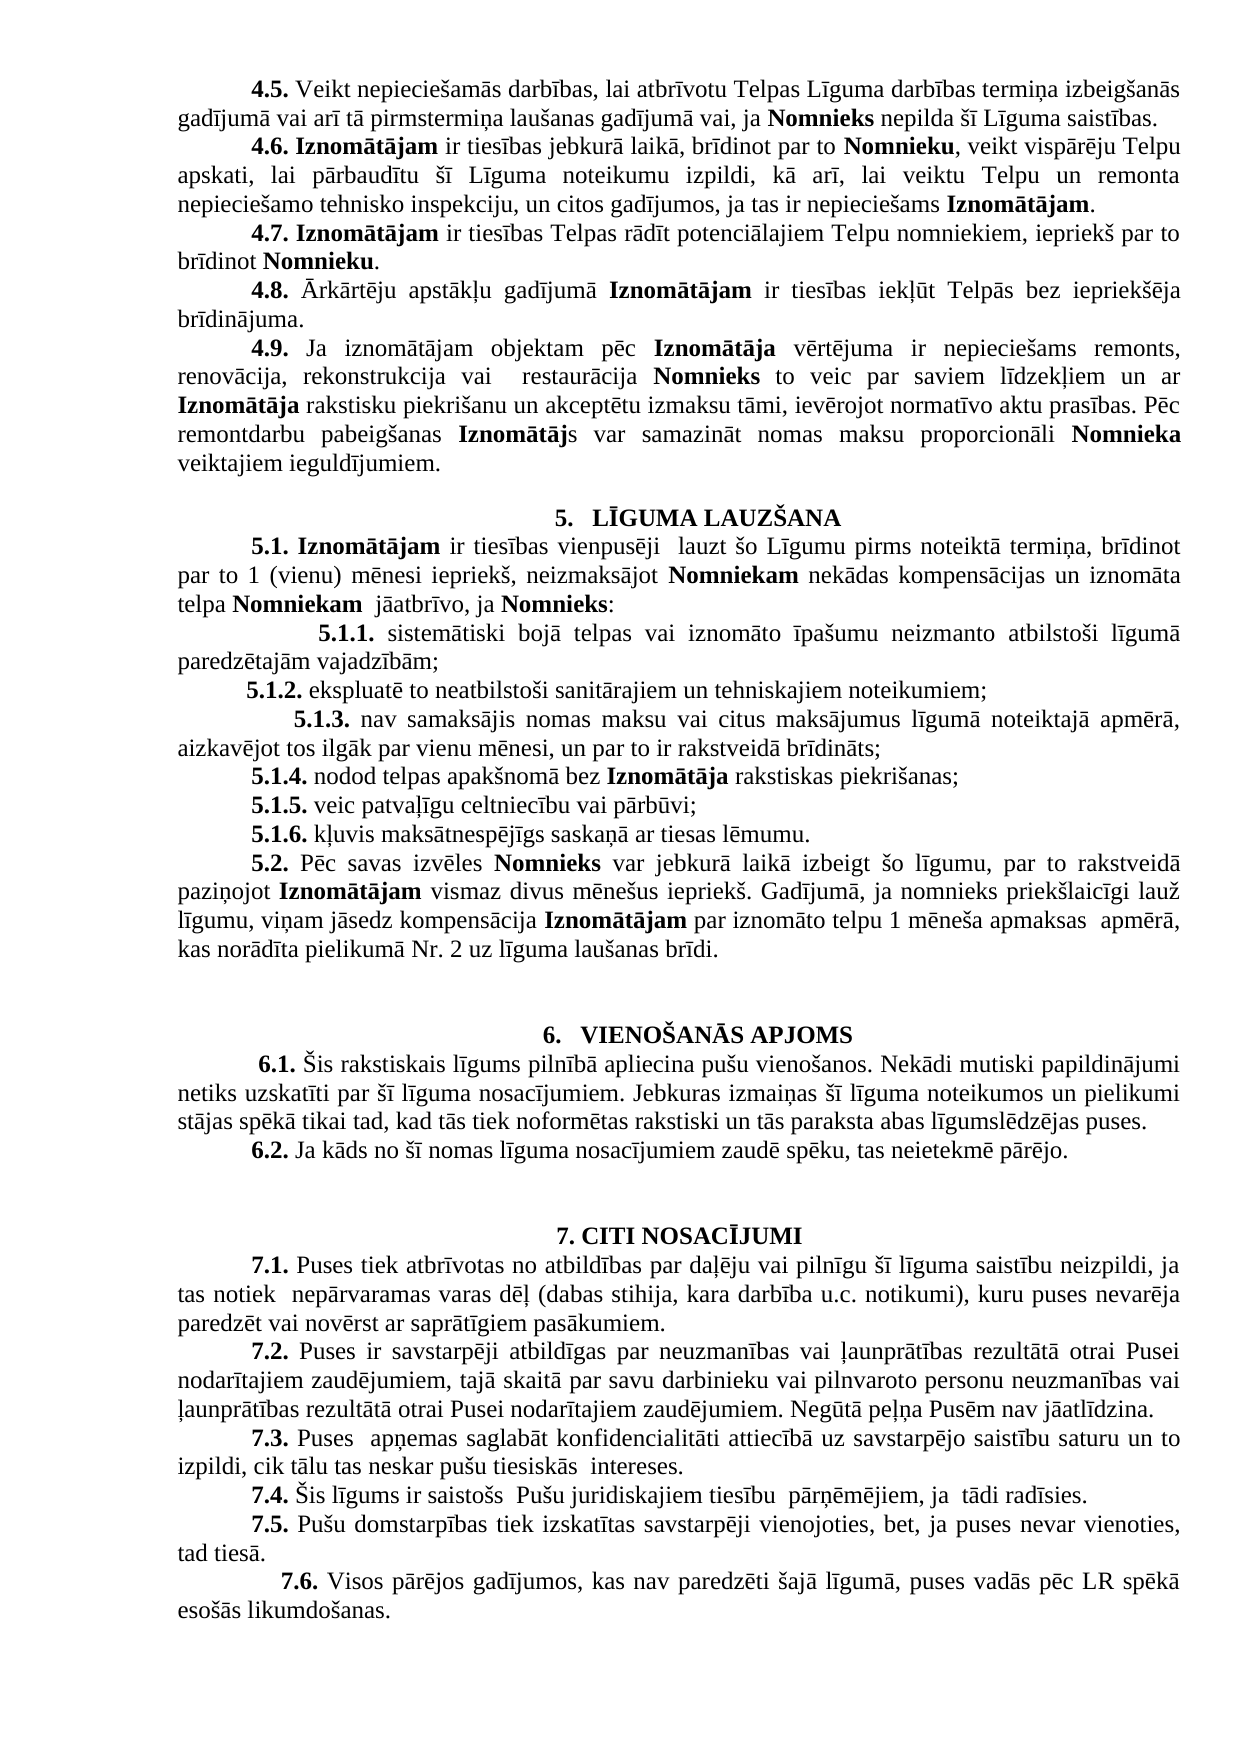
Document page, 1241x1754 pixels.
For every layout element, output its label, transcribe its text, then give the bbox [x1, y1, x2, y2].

text 5.1.6. kļuvis maksātnespējīgs saskaņā ar tiesas lēmumu. [177, 819, 1181, 848]
text 7.6. Visos pārējos gadījumos, kas nav paredzēti šajā līgumā, puses vadās pēc LR spēkā esošās likumdošanas. [177, 1566, 1181, 1624]
text 5.1.1. sistemātiski bojā telpas vai iznomāto īpašumu neizmanto atbilstoši līgumā paredzētajām vajadzībām; [177, 618, 1181, 675]
list LĪGUMA LAUZŠANA [215, 503, 1181, 531]
text 4.9. Ja iznomātājam objektam pēc Iznomātāja vērtējuma ir nepieciešams remonts, renovācija, rekonstrukcija vai restaurācija Nomnieks to veic par saviem līdzekļiem un ar Iznomātāja rakstisku piekrišanu un akceptētu izmaksu tāmi, ievērojot normatīvo aktu prasības. Pēc remontdarbu pabeigšanas Iznomātājs var samazināt nomas maksu proporcionāli Nomnieka veiktajiem ieguldījumiem. [177, 333, 1181, 476]
text 4.8. Ārkārtēju apstākļu gadījumā Iznomātājam ir tiesības iekļūt Telpās bez iepriekšēja brīdinājuma. [177, 275, 1181, 333]
text 7. CITI NOSACĪJUMI [177, 1221, 1181, 1250]
text 4.5. Veikt nepieciešamās darbības, lai atbrīvotu Telpas Līguma darbības termiņa izbeigšanās gadījumā vai arī tā pirmstermiņa laušanas gadījumā vai, ja Nomnieks nepilda šī Līguma saistības. [177, 74, 1181, 131]
text 5.1.5. veic patvaļīgu celtniecību vai pārbūvi; [177, 790, 1181, 819]
text 5.1. Iznomātājam ir tiesības vienpusēji lauzt šo Līgumu pirms noteiktā termiņa, brīdinot par to 1 (vienu) mēnesi iepriekš, neizmaksājot Nomniekam nekādas kompensācijas un iznomāta telpa Nomniekam jāatbrīvo, ja Nomnieks: [177, 531, 1181, 618]
text 6.2. Ja kāds no šī nomas līguma nosacījumiem zaudē spēku, tas neietekmē pārējo. [177, 1135, 1181, 1164]
list VIENOŠANĀS APJOMS [215, 1020, 1181, 1049]
text 7.5. Pušu domstarpības tiek izskatītas savstarpēji vienojoties, bet, ja puses nevar vienoties, tad tiesā. [177, 1509, 1181, 1566]
text 5.1.3. nav samaksājis nomas maksu vai citus maksājumus līgumā noteiktajā apmērā, aizkavējot tos ilgāk par vienu mēnesi, un par to ir rakstveidā brīdināts; [177, 704, 1181, 761]
text 5.1.2. ekspluatē to neatbilstoši sanitārajiem un tehniskajiem noteikumiem; [177, 675, 1181, 704]
text 7.1. Puses tiek atbrīvotas no atbildības par daļēju vai pilnīgu šī līguma saistību neizpildi, ja tas notiek nepārvaramas varas dēļ (dabas stihija, kara darbība u.c. notikumi), kuru puses nevarēja paredzēt vai novērst ar saprātīgiem pasākumiem. [177, 1250, 1181, 1336]
text 6.1. Šis rakstiskais līgums pilnībā apliecina pušu vienošanos. Nekādi mutiski papildinājumi netiks uzskatīti par šī līguma nosacījumiem. Jebkuras izmaiņas šī līguma noteikumos un pielikumi stājas spēkā tikai tad, kad tās tiek noformētas rakstiski un tās paraksta abas līgumslēdzējas puses. [177, 1049, 1181, 1135]
text 7.2. Puses ir savstarpēji atbildīgas par neuzmanības vai ļaunprātības rezultātā otrai Pusei nodarītajiem zaudējumiem, tajā skaitā par savu darbinieku vai pilnvaroto personu neuzmanības vai ļaunprātības rezultātā otrai Pusei nodarītajiem zaudējumiem. Negūtā peļņa Pusēm nav jāatlīdzina. [177, 1336, 1181, 1423]
text 4.6. Iznomātājam ir tiesības jebkurā laikā, brīdinot par to Nomnieku, veikt vispārēju Telpu apskati, lai pārbaudītu šī Līguma noteikumu izpildi, kā arī, lai veiktu Telpu un remonta nepieciešamo tehnisko inspekciju, un citos gadījumos, ja tas ir nepieciešams Iznomātājam. [177, 131, 1181, 218]
text 7.4. Šis līgums ir saistošs Pušu juridiskajiem tiesību pārņēmējiem, ja tādi radīsies. [177, 1480, 1181, 1509]
text 4.7. Iznomātājam ir tiesības Telpas rādīt potenciālajiem Telpu nomniekiem, iepriekš par to brīdinot Nomnieku. [177, 218, 1181, 275]
text 5.2. Pēc savas izvēles Nomnieks var jebkurā laikā izbeigt šo līgumu, par to rakstveidā paziņojot Iznomātājam vismaz divus mēnešus iepriekš. Gadījumā, ja nomnieks priekšlaicīgi lauž līgumu, viņam jāsedz kompensācija Iznomātājam par iznomāto telpu 1 mēneša apmaksas apmērā, kas norādīta pielikumā Nr. 2 uz līguma laušanas brīdi. [177, 848, 1181, 963]
text 5.1.4. nodod telpas apakšnomā bez Iznomātāja rakstiskas piekrišanas; [177, 761, 1181, 790]
text 7.3. Puses apņemas saglabāt konfidencialitāti attiecībā uz savstarpējo saistību saturu un to izpildi, cik tālu tas neskar pušu tiesiskās intereses. [177, 1423, 1181, 1480]
